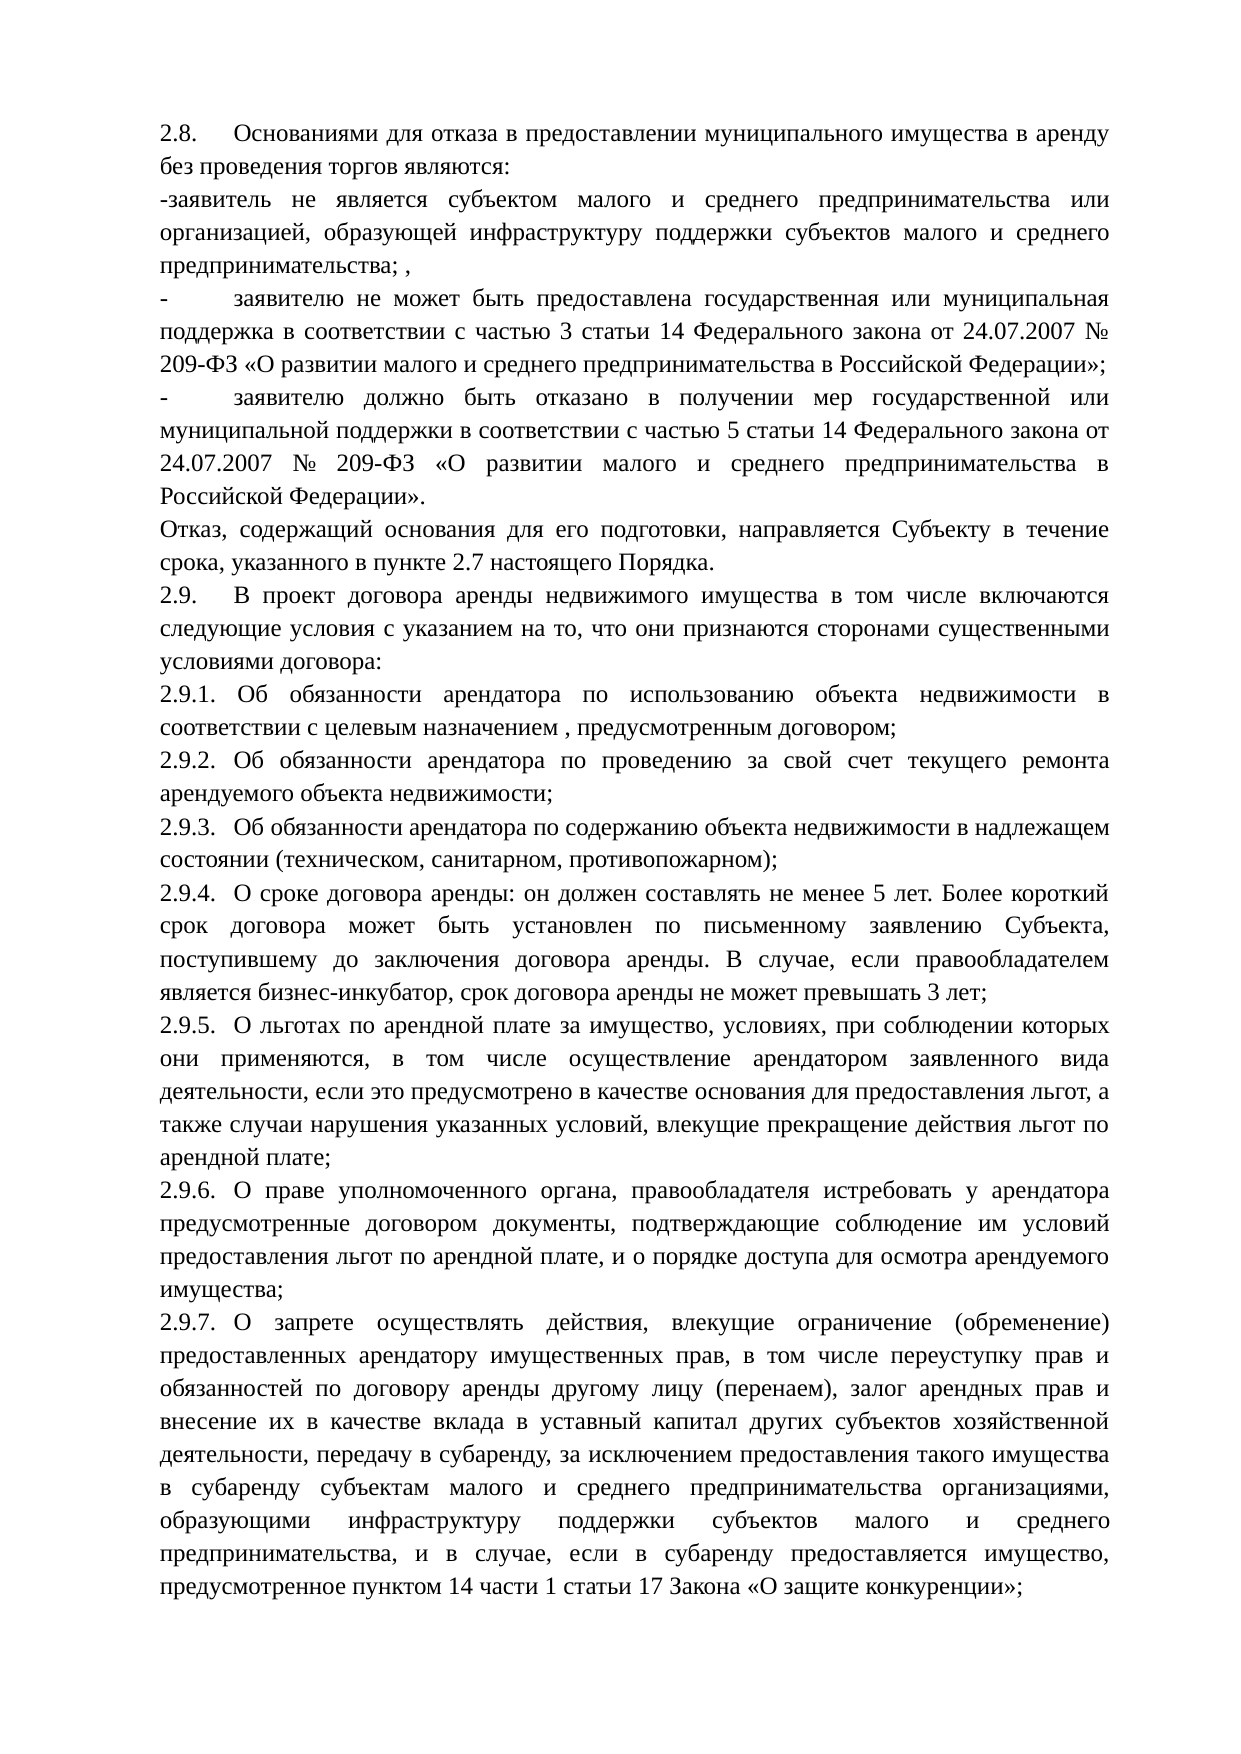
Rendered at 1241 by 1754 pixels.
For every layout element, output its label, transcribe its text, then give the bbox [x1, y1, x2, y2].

text Отказ, содержащий основания для его подготовки, направляется Субъекту в течение срока, указанного в пункте 2.7 настоящего Порядка. [159, 514, 1110, 576]
text 2.9.5. О льготах по арендной плате за имущество, условиях, при соблюдении которых они применяются, в том числе осуществление арендатором заявленного вида деятельности, если это предусмотрено в качестве основания для предоставления льгот, а также случаи нарушения указанных условий, влекущие прекращение действия льгот по арендной плате; [159, 1010, 1110, 1171]
text 2.9.4. О сроке договора аренды: он должен составлять не менее 5 лет. Более короткий срок договора может быть установлен по письменному заявлению Субъекта, поступившему до заключения договора аренды. В случае, если правообладателем является бизнес-инкубатор, срок договора аренды не может превышать 3 лет; [159, 878, 1110, 1005]
text 2.9. В проект договора аренды недвижимого имущества в том числе включаются следующие условия с указанием на то, что они признаются сторонами существенными условиями договора: [159, 580, 1110, 675]
text 2.9.1. Об обязанности арендатора по использованию объекта недвижимости в соответствии с целевым назначением , предусмотренным договором; [159, 679, 1110, 741]
text - заявителю не может быть предоставлена государственная или муниципальная поддержка в соответствии с частью 3 статьи 14 Федерального закона от 24.07.2007 № 209-ФЗ «О развитии малого и среднего предпринимательства в Российской Федерации»; [159, 283, 1110, 378]
text 2.9.7. О запрете осуществлять действия, влекущие ограничение (обременение) предоставленных арендатору имущественных прав, в том числе переуступку прав и обязанностей по договору аренды другому лицу (перенаем), залог арендных прав и внесение их в качестве вклада в уставный капитал других субъектов хозяйственной деятельности, передачу в субаренду, за исключением предоставления такого имущества в субаренду субъектам малого и среднего предпринимательства организациями, образующими инфраструктуру поддержки субъектов малого и среднего предпринимательства, и в случае, если в субаренду предоставляется имущество, предусмотренное пунктом 14 части 1 статьи 17 Закона «О защите конкуренции»; [159, 1307, 1110, 1600]
text - заявителю должно быть отказано в получении мер государственной или муниципальной поддержки в соответствии с частью 5 статьи 14 Федерального закона от 24.07.2007 № 209-ФЗ «О развитии малого и среднего предпринимательства в Российской Федерации». [159, 382, 1110, 510]
text -заявитель не является субъектом малого и среднего предпринимательства или организацией, образующей инфраструктуру поддержки субъектов малого и среднего предпринимательства; , [159, 184, 1110, 279]
text 2.9.3. Об обязанности арендатора по содержанию объекта недвижимости в надлежащем состоянии (техническом, санитарном, противопожарном); [159, 812, 1110, 873]
text 2.9.2. Об обязанности арендатора по проведению за свой счет текущего ремонта арендуемого объекта недвижимости; [159, 746, 1110, 807]
text 2.8. Основаниями для отказа в предоставлении муниципального имущества в аренду без проведения торгов являются: [159, 118, 1110, 180]
text 2.9.6. О праве уполномоченного органа, правообладателя истребовать у арендатора предусмотренные договором документы, подтверждающие соблюдение им условий предоставления льгот по арендной плате, и о порядке доступа для осмотра арендуемого имущества; [159, 1175, 1110, 1303]
